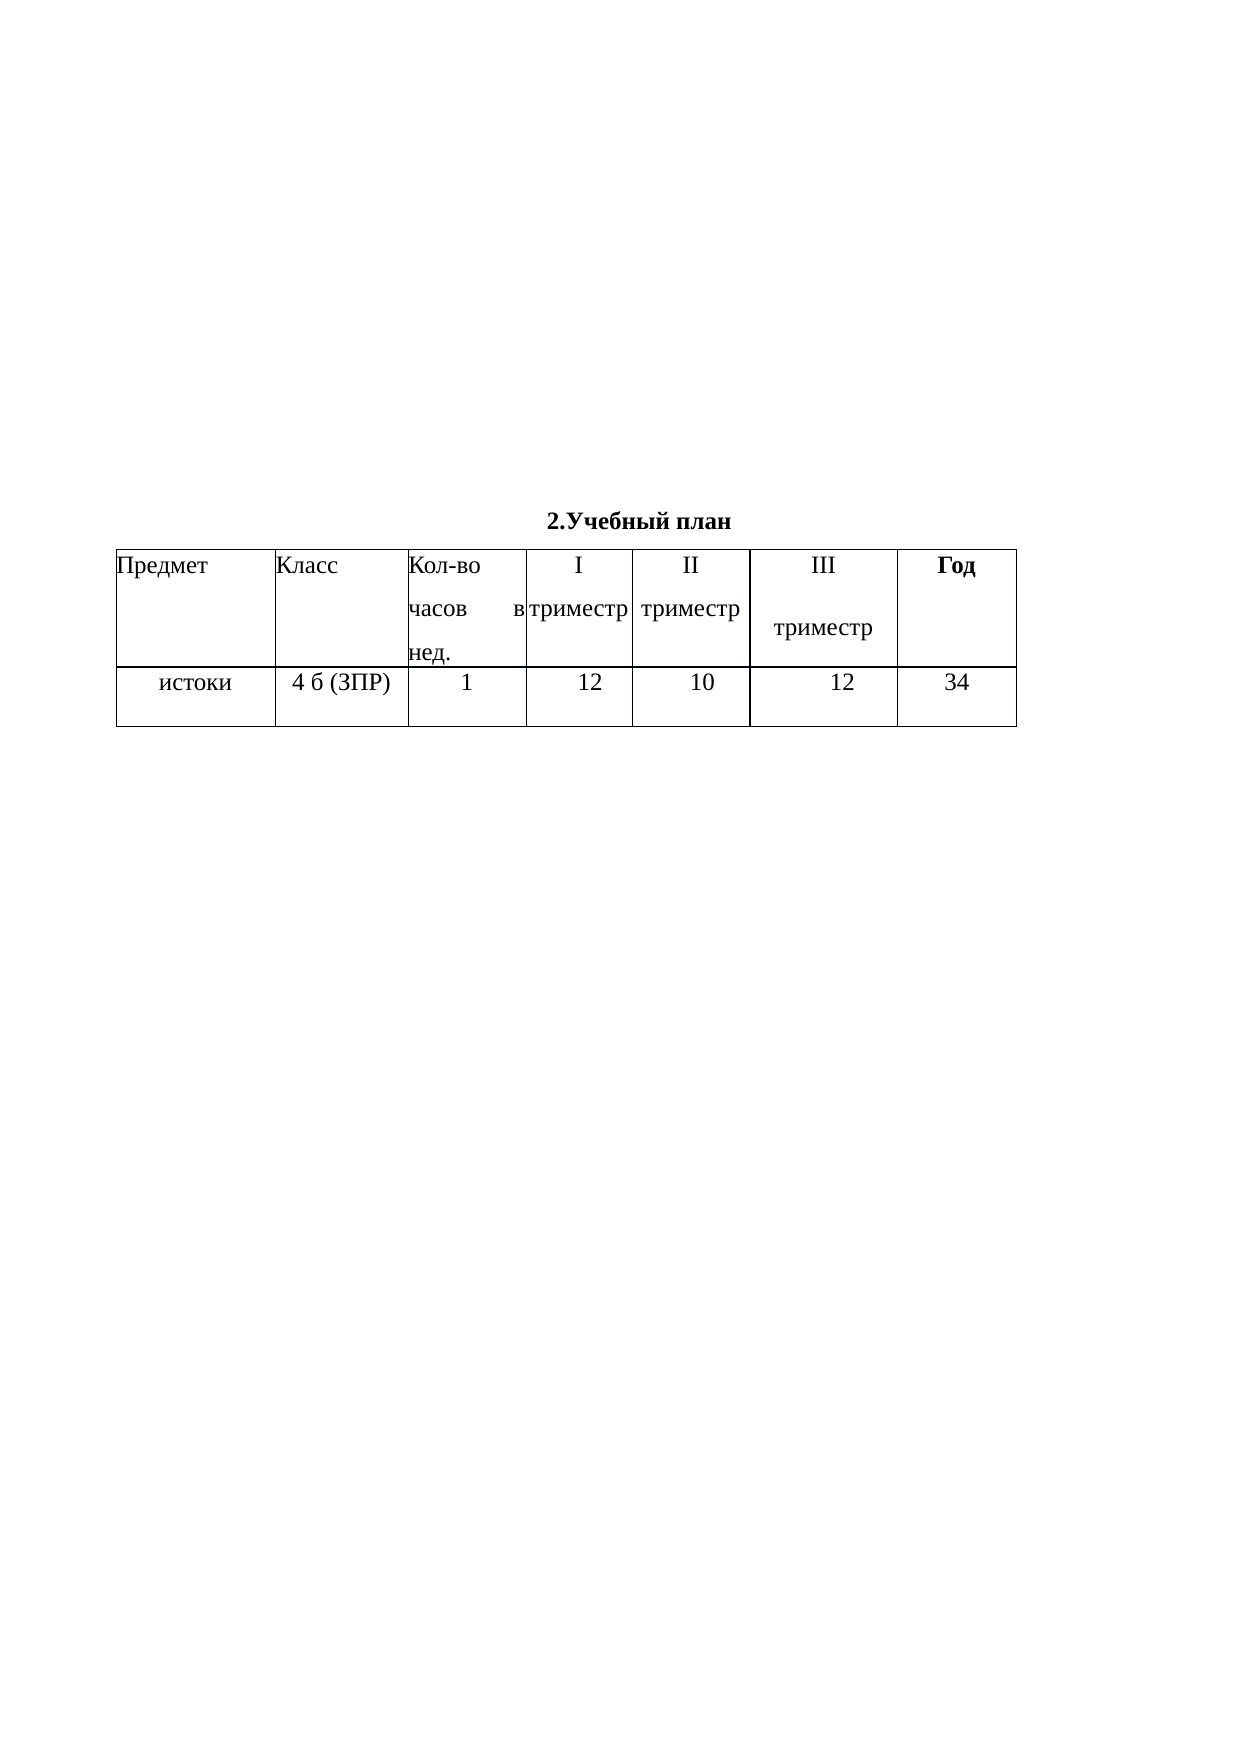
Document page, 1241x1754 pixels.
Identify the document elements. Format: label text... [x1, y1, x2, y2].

table_header Предмет [117, 550, 275, 666]
table_header Класс [276, 550, 408, 666]
table_header I триместр [527, 550, 632, 666]
table_cell 1 [409, 668, 526, 726]
table_cell 34 [898, 668, 1016, 726]
table_header Кол-во часов в нед. [409, 550, 526, 666]
table_header II триместр [633, 550, 749, 666]
table_cell 12 [751, 668, 897, 726]
table_cell 10 [633, 668, 749, 726]
table_header Год [898, 550, 1016, 666]
table_cell 12 [527, 668, 632, 726]
table_cell истоки [117, 668, 275, 726]
table_cell 4 б (ЗПР) [276, 668, 408, 726]
text 2.Учебный план [156, 506, 1122, 535]
table_header III триместр [751, 550, 897, 666]
